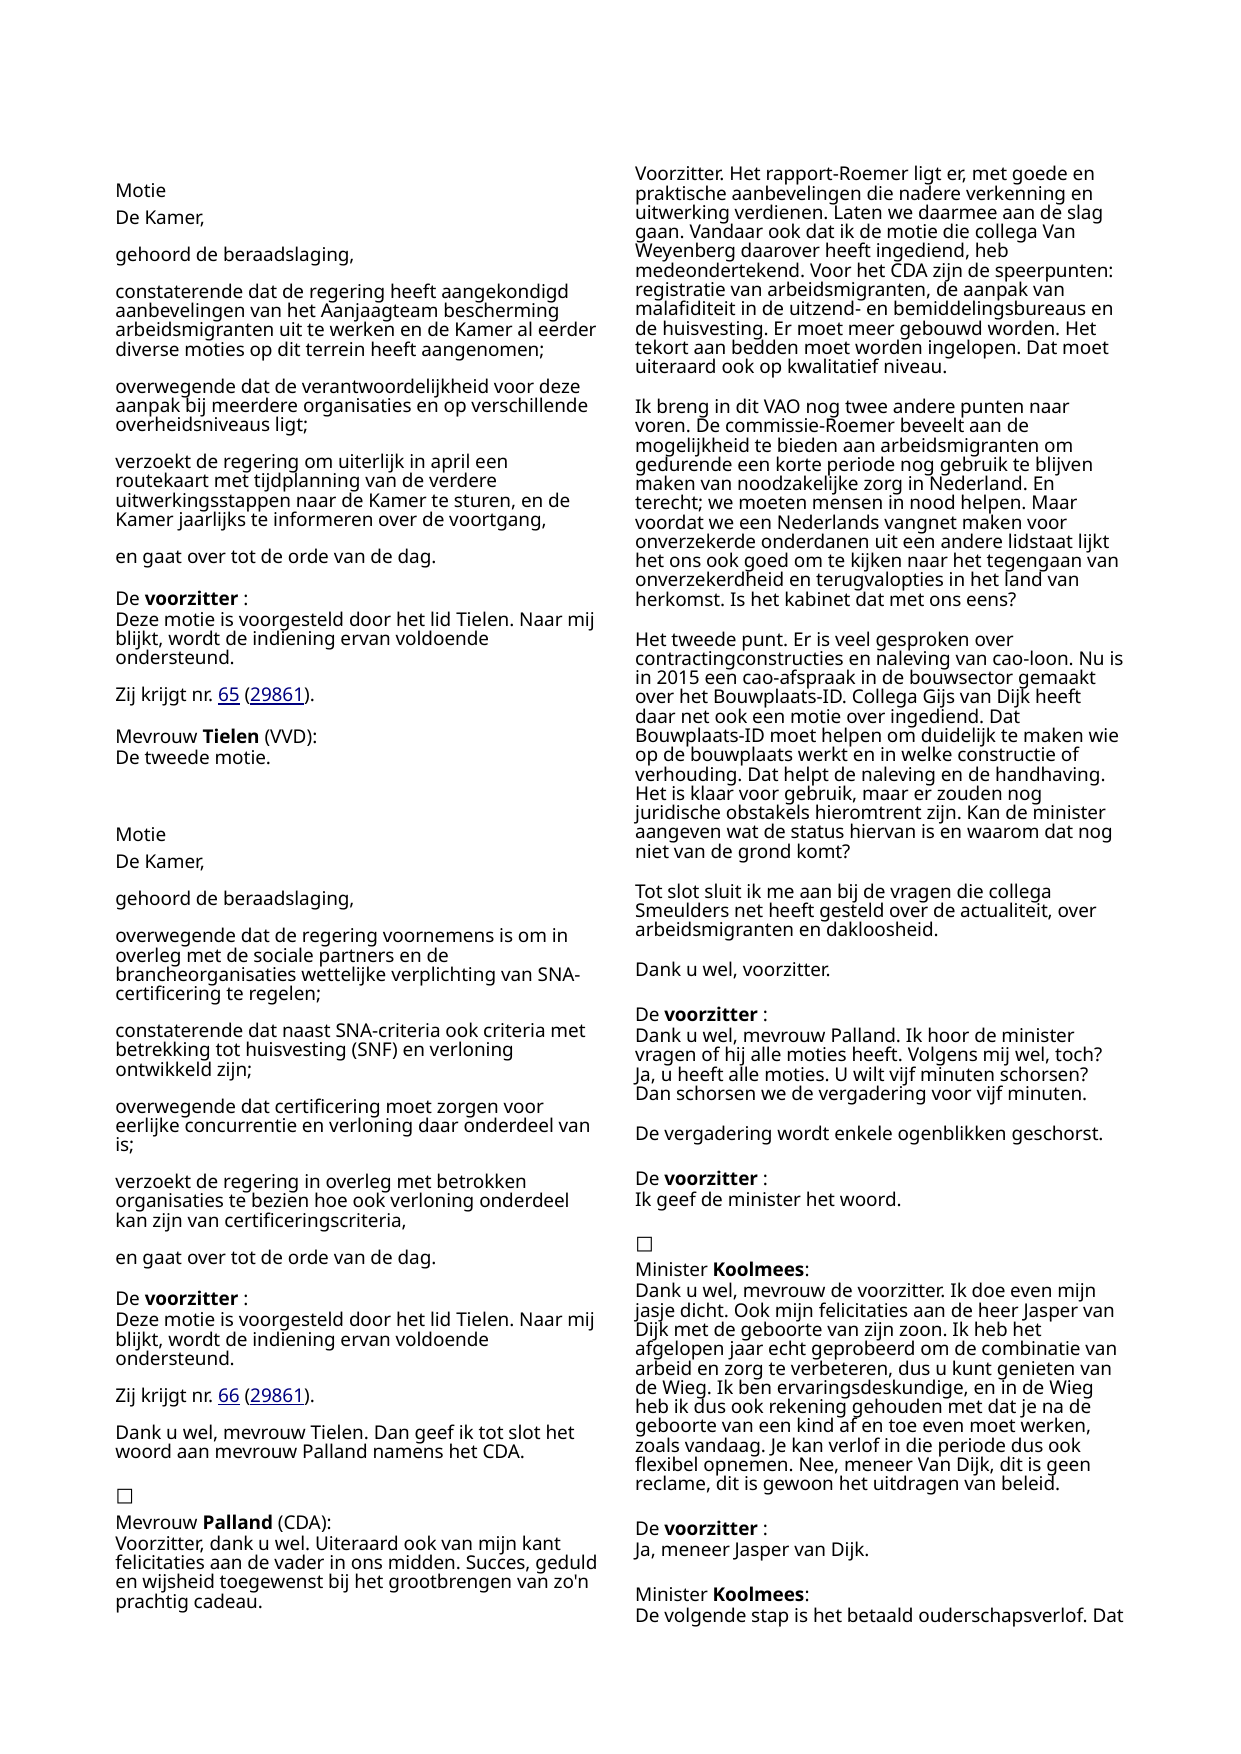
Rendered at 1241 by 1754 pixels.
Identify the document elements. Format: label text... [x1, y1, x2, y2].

text De tweede motie. [115, 749, 605, 768]
text ⬜ [635, 1231, 1125, 1257]
text Dank u wel, mevrouw de voorzitter. Ik doe even mijn jasje dicht. Ook mijn felicitaties aan de heer Jasper van Dijk met de geboorte van zijn zoon. Ik heb het afgelopen jaar echt geprobeerd om de combinatie van arbeid en zorg te verbeteren, dus u kunt genieten van de Wieg. Ik ben ervaringsdeskundige, en in de Wieg heb ik dus ook rekening gehouden met dat je na de geboorte van een kind af en toe even moet werken, zoals vandaag. Je kan verlof in die periode dus ook flexibel opnemen. Nee, meneer Van Dijk, dit is geen reclame, dit is gewoon het uitdragen van beleid. [635, 1282, 1125, 1494]
text Minister Koolmees: [635, 1581, 1125, 1607]
text Ik geef de minister het woord. [635, 1191, 1125, 1210]
text De Kamer, [115, 853, 605, 873]
text constaterende dat de regering heeft aangekondigd aanbevelingen van het Aanjaagteam bescherming arbeidsmigranten uit te werken en de Kamer al eerder diverse moties op dit terrein heeft aangenomen; [115, 283, 605, 360]
text Tot slot sluit ik me aan bij de vragen die collega Smeulders net heeft gesteld over de actualiteit, over arbeidsmigranten en dakloosheid. [635, 883, 1125, 941]
text overwegende dat de verantwoordelijkheid voor deze aanpak bij meerdere organisaties en op verschillende overheidsniveaus ligt; [115, 378, 605, 435]
text constaterende dat naast SNA-criteria ook criteria met betrekking tot huisvesting (SNF) en verloning ontwikkeld zijn; [115, 1022, 605, 1080]
text gehoord de beraadslaging, [115, 890, 605, 909]
text Dank u wel, mevrouw Palland. Ik hoor de minister vragen of hij alle moties heeft. Volgens mij wel, toch? Ja, u heeft alle moties. U wilt vijf minuten schorsen? Dan schorsen we de vergadering voor vijf minuten. [635, 1027, 1125, 1104]
text ⬜ [115, 1483, 605, 1509]
text De Kamer, [115, 209, 605, 228]
text verzoekt de regering om uiterlijk in april een routekaart met tijdplanning van de verdere uitwerkingsstappen naar de Kamer te sturen, en de Kamer jaarlijks te informeren over de voortgang, [115, 453, 605, 530]
text Deze motie is voorgesteld door het lid Tielen. Naar mij blijkt, wordt de indiening ervan voldoende ondersteund. [115, 611, 605, 668]
text Dank u wel, voorzitter. [635, 961, 1125, 981]
text en gaat over tot de orde van de dag. [115, 1249, 605, 1268]
text De voorzitter : [635, 1001, 1125, 1027]
text Ik breng in dit VAO nog twee andere punten naar voren. De commissie-Roemer beveelt aan de mogelijkheid te bieden aan arbeidsmigranten om gedurende een korte periode nog gebruik te blijven maken van noodzakelijke zorg in Nederland. En terecht; we moeten mensen in nood helpen. Maar voordat we een Nederlands vangnet maken voor onverzekerde onderdanen uit een andere lidstaat lijkt het ons ook goed om te kijken naar het tegengaan van onverzekerdheid en terugvalopties in het land van herkomst. Is het kabinet dat met ons eens? [635, 398, 1125, 610]
text Zij krijgt nr. 66 (29861). [115, 1387, 605, 1406]
text verzoekt de regering in overleg met betrokken organisaties te bezien hoe ook verloning onderdeel kan zijn van certificeringscriteria, [115, 1173, 605, 1231]
text De voorzitter : [115, 585, 605, 611]
text De voorzitter : [635, 1515, 1125, 1541]
text De volgende stap is het betaald ouderschapsverlof. Dat [635, 1607, 1125, 1626]
text De voorzitter : [635, 1165, 1125, 1191]
text Dank u wel, mevrouw Tielen. Dan geef ik tot slot het woord aan mevrouw Palland namens het CDA. [115, 1424, 605, 1462]
text De voorzitter : [115, 1286, 605, 1311]
text Mevrouw Palland (CDA): [115, 1509, 605, 1535]
text Ja, meneer Jasper van Dijk. [635, 1541, 1125, 1560]
text Voorzitter. Het rapport-Roemer ligt er, met goede en praktische aanbevelingen die nadere verkenning en uitwerking verdienen. Laten we daarmee aan de slag gaan. Vandaar ook dat ik de motie die collega Van Weyenberg daarover heeft ingediend, heb medeondertekend. Voor het CDA zijn de speerpunten: registratie van arbeidsmigranten, de aanpak van malafiditeit in de uitzend- en bemiddelingsbureaus en de huisvesting. Er moet meer gebouwd worden. Het tekort aan bedden moet worden ingelopen. Dat moet uiteraard ook op kwalitatief niveau. [635, 165, 1125, 377]
text Het tweede punt. Er is veel gesproken over contractingconstructies en naleving van cao-loon. Nu is in 2015 een cao-afspraak in de bouwsector gemaakt over het Bouwplaats-ID. Collega Gijs van Dijk heeft daar net ook een motie over ingediend. Dat Bouwplaats-ID moet helpen om duidelijk te maken wie op de bouwplaats werkt en in welke constructie of verhouding. Dat helpt de naleving en de handhaving. Het is klaar voor gebruik, maar er zouden nog juridische obstakels hieromtrent zijn. Kan de minister aangeven wat de status hiervan is en waarom dat nog niet van de grond komt? [635, 631, 1125, 862]
text gehoord de beraadslaging, [115, 246, 605, 265]
text Motie [115, 822, 605, 847]
text Deze motie is voorgesteld door het lid Tielen. Naar mij blijkt, wordt de indiening ervan voldoende ondersteund. [115, 1311, 605, 1369]
text Mevrouw Tielen (VVD): [115, 723, 605, 749]
text Voorzitter, dank u wel. Uiteraard ook van mijn kant felicitaties aan de vader in ons midden. Succes, geduld en wijsheid toegewenst bij het grootbrengen van zo'n prachtig cadeau. [115, 1535, 605, 1612]
text Minister Koolmees: [635, 1257, 1125, 1282]
text overwegende dat de regering voornemens is om in overleg met de sociale partners en de brancheorganisaties wettelijke verplichting van SNA-certificering te regelen; [115, 927, 605, 1004]
text De vergadering wordt enkele ogenblikken geschorst. [635, 1125, 1125, 1144]
text Motie [115, 177, 605, 203]
text en gaat over tot de orde van de dag. [115, 548, 605, 567]
text overwegende dat certificering moet zorgen voor eerlijke concurrentie en verloning daar onderdeel van is; [115, 1098, 605, 1155]
text Zij krijgt nr. 65 (29861). [115, 686, 605, 705]
